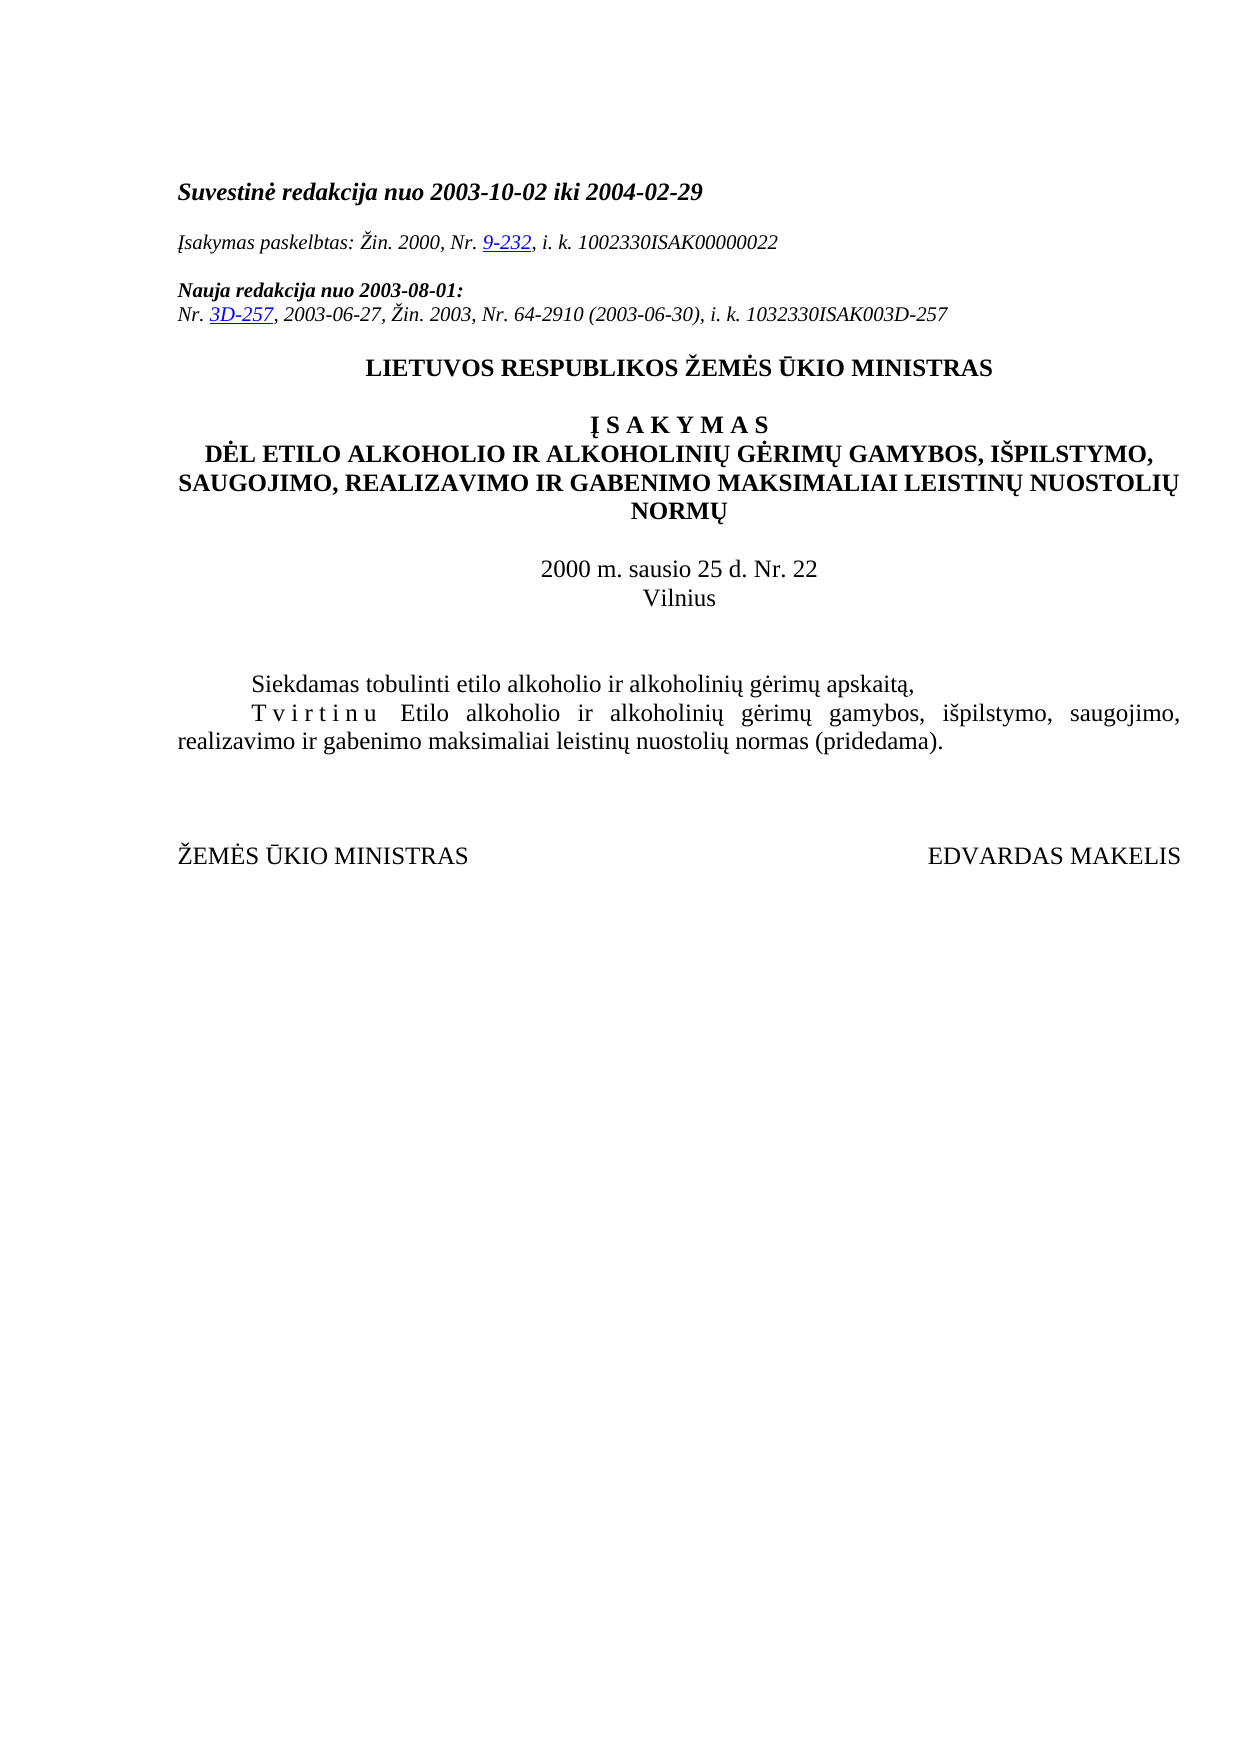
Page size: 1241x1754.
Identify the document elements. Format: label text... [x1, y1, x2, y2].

text Tvirtinu Etilo alkoholio ir alkoholinių gėrimų gamybos, išpilstymo, saugojimo, realizavimo ir gabenimo maksimaliai leistinų nuostolių normas (pridedama). [177, 698, 1181, 755]
text Siekdamas tobulinti etilo alkoholio ir alkoholinių gėrimų apskaitą, [177, 669, 1181, 698]
text Suvestinė redakcija nuo 2003-10-02 iki 2004-02-29 [177, 177, 1181, 206]
text ĮSAKYMAS [177, 410, 1181, 439]
text DĖL ETILO ALKOHOLIO IR ALKOHOLINIŲ GĖRIMŲ GAMYBOS, IŠPILSTYMO, SAUGOJIMO, REALIZAVIMO IR GABENIMO MAKSIMALIAI LEISTINŲ NUOSTOLIŲ NORMŲ [177, 439, 1181, 525]
text Vilnius [177, 583, 1181, 611]
text 2000 m. sausio 25 d. Nr. 22 [177, 554, 1181, 583]
text ŽEMĖS ŪKIO MINISTRAS EDVARDAS MAKELIS [177, 841, 1181, 870]
text LIETUVOS RESPUBLIKOS ŽEMĖS ŪKIO MINISTRAS [177, 353, 1181, 381]
text Nr. 3D-257, 2003-06-27, Žin. 2003, Nr. 64-2910 (2003-06-30), i. k. 1032330ISAK003D-257 [177, 302, 1181, 326]
text Nauja redakcija nuo 2003-08-01: [177, 278, 1181, 302]
text Įsakymas paskelbtas: Žin. 2000, Nr. 9-232, i. k. 1002330ISAK00000022 [177, 230, 1181, 254]
